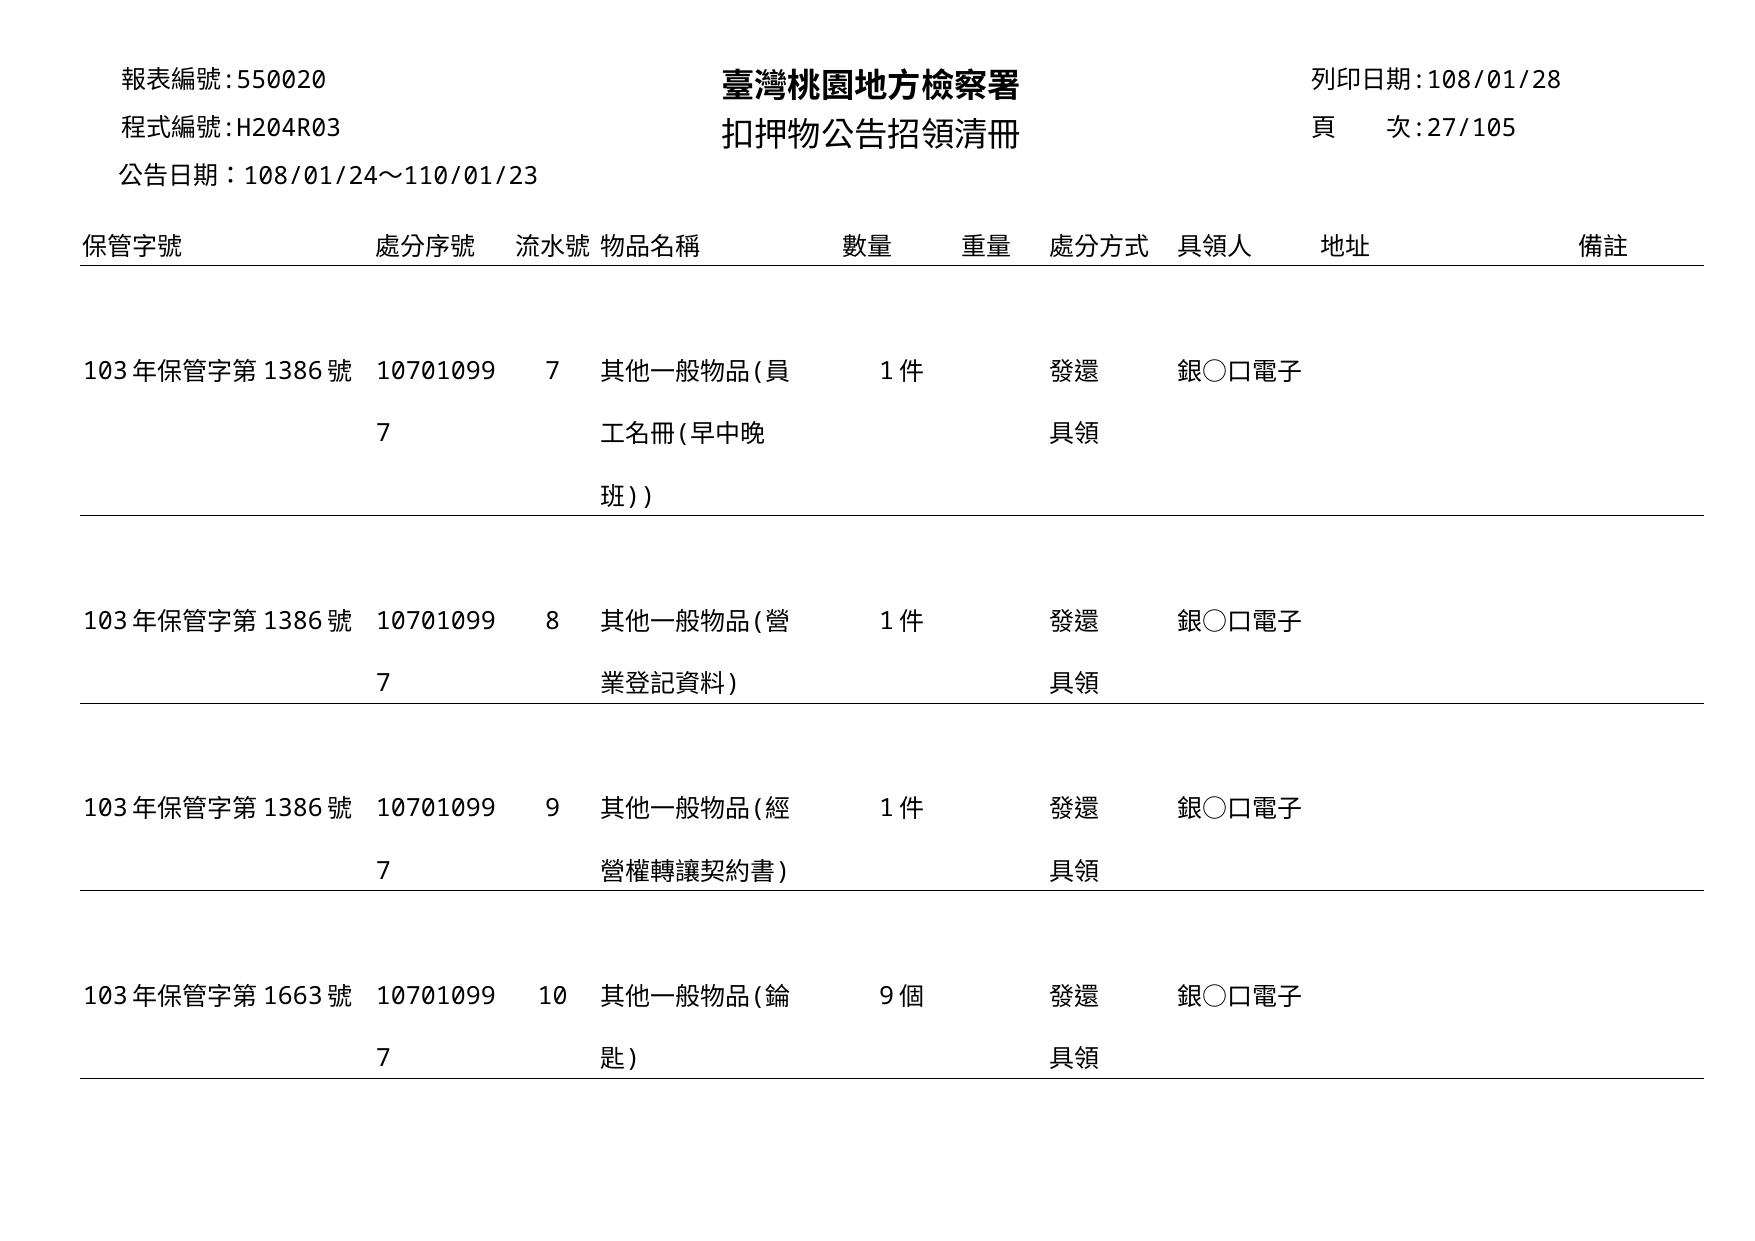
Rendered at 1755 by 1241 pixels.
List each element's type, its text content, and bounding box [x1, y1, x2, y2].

table_cell [1317, 891, 1575, 1078]
table_cell 銀○口電子 [1175, 704, 1317, 890]
table_cell 107010997 [373, 891, 507, 1078]
table_cell 發還 具領 [1046, 516, 1175, 703]
table_cell 其他一般物品(營業登記資料) [597, 516, 807, 703]
table_cell 銀○口電子 [1175, 891, 1317, 1078]
table_cell 銀○口電子 [1175, 516, 1317, 703]
table_header 處分方式 [1046, 203, 1175, 265]
table_cell [1317, 266, 1575, 515]
table_header 保管字號 [80, 203, 373, 265]
table_cell 發還 具領 [1046, 266, 1175, 515]
table_cell 其他一般物品(經營權轉讓契約書) [597, 704, 807, 890]
table_header 處分序號 [373, 203, 507, 265]
table_cell [1317, 704, 1575, 890]
table_cell 103年保管字第1386號 [80, 516, 373, 703]
table_cell [1575, 891, 1704, 1078]
table_cell 103年保管字第1386號 [80, 266, 373, 515]
table_cell [1575, 266, 1704, 515]
table_cell 銀○口電子 [1175, 266, 1317, 515]
table_header 數量 [808, 203, 927, 265]
table_header 具領人 [1175, 203, 1317, 265]
table_cell 發還 具領 [1046, 891, 1175, 1078]
table_cell 107010997 [373, 704, 507, 890]
table_cell [927, 704, 1046, 890]
table_header 物品名稱 [597, 203, 807, 265]
table_cell 9 [507, 704, 597, 890]
table_cell 1件 [808, 266, 927, 515]
table_header 流水號 [507, 203, 597, 265]
table_cell 7 [507, 266, 597, 515]
table_cell 1件 [808, 704, 927, 890]
table_cell 103年保管字第1663號 [80, 891, 373, 1078]
table_cell [927, 891, 1046, 1078]
table_cell [1317, 516, 1575, 703]
table_header 備註 [1575, 203, 1704, 265]
table_cell 107010997 [373, 516, 507, 703]
table_cell [927, 266, 1046, 515]
table_cell 1件 [808, 516, 927, 703]
table_cell [1575, 516, 1704, 703]
table_cell 其他一般物品(錀匙) [597, 891, 807, 1078]
table_cell 10 [507, 891, 597, 1078]
table_cell 發還 具領 [1046, 704, 1175, 890]
table_cell [927, 516, 1046, 703]
table_cell 9個 [808, 891, 927, 1078]
table_cell 其他一般物品(員工名冊(早中晚班)) [597, 266, 807, 515]
table_cell 8 [507, 516, 597, 703]
table_header 重量 [927, 203, 1046, 265]
table_cell 107010997 [373, 266, 507, 515]
table_cell 103年保管字第1386號 [80, 704, 373, 890]
table_cell [1575, 704, 1704, 890]
table_header 地址 [1317, 203, 1575, 265]
